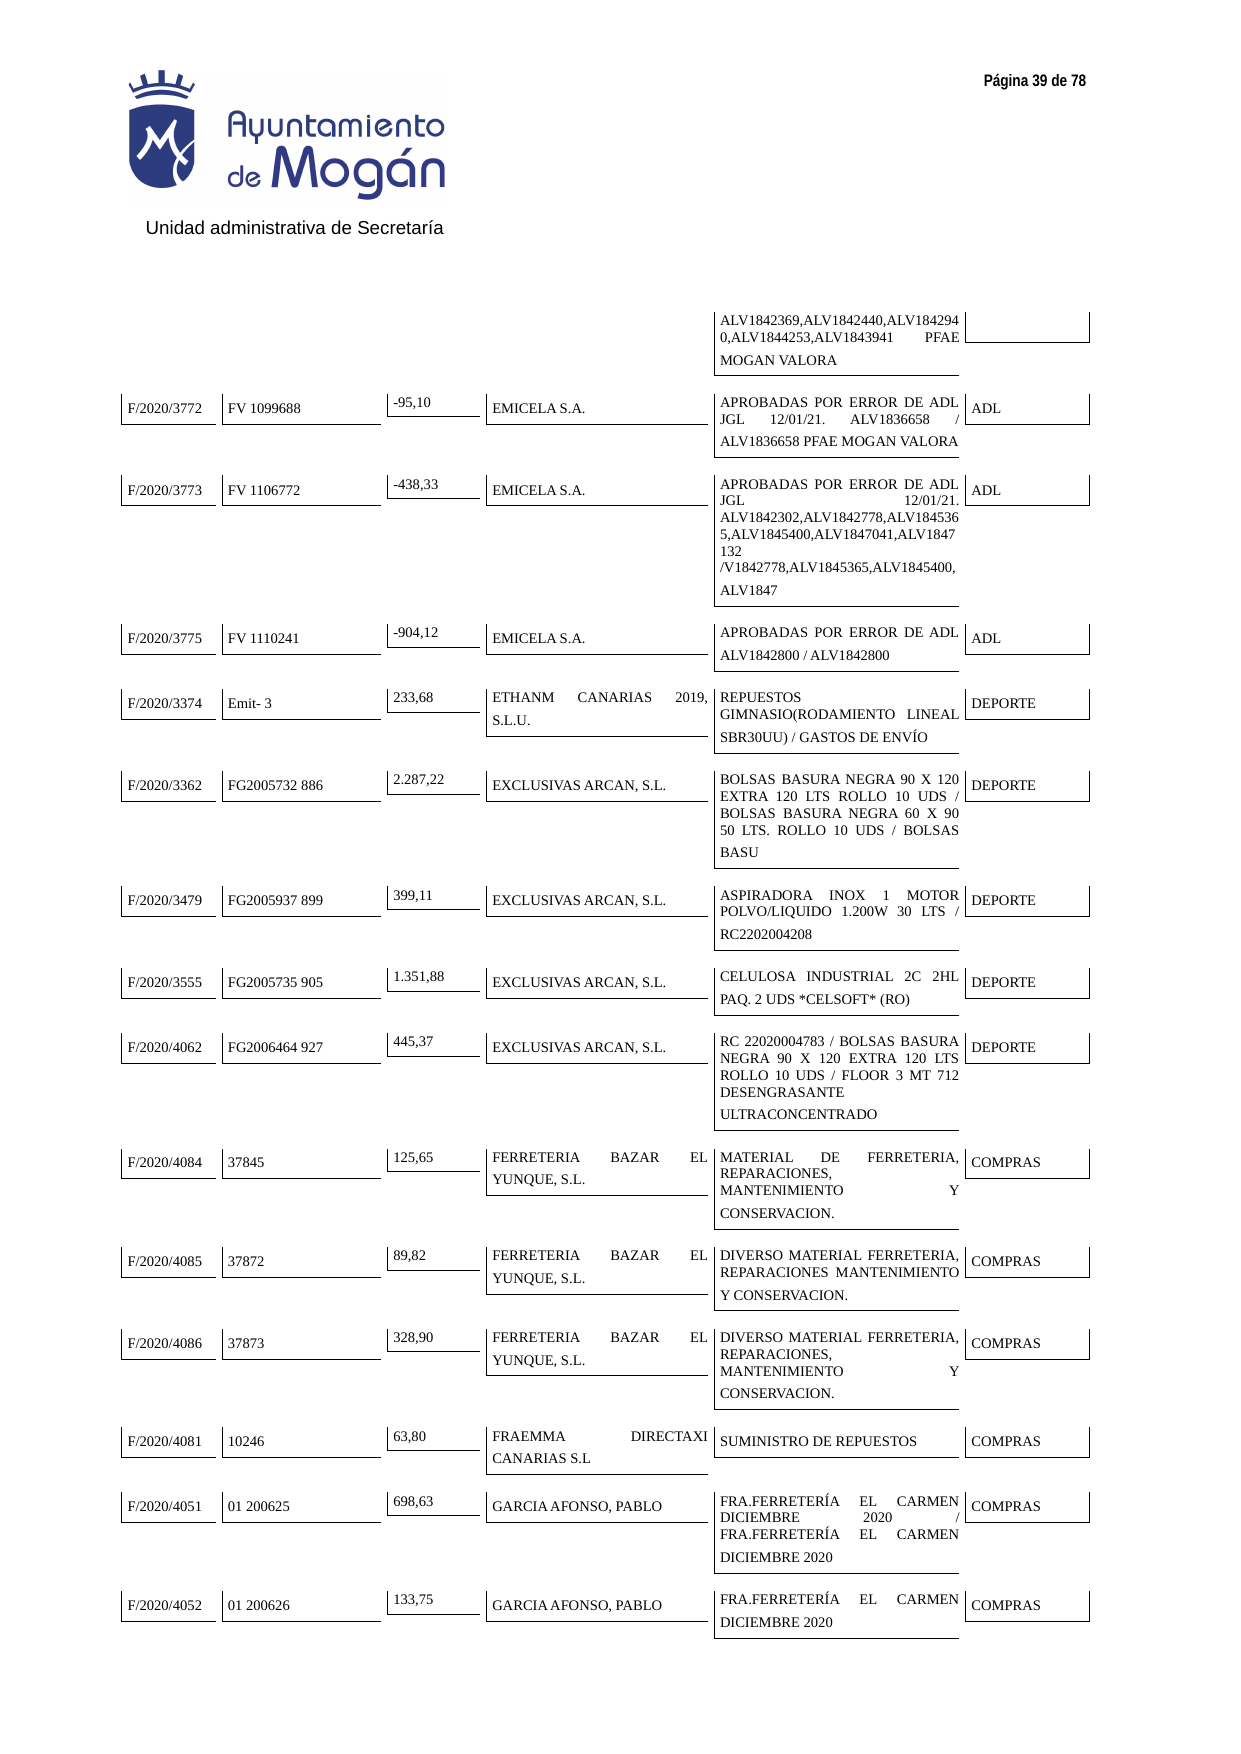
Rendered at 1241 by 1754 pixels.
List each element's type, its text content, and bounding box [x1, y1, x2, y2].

table_cell ADL [962, 473, 1092, 621]
table_cell DEPORTE [962, 965, 1092, 1030]
table_cell 1.351,88 [384, 965, 483, 1030]
table_cell [483, 309, 711, 391]
table_cell 01 200626 [219, 1588, 384, 1653]
table_cell 2.287,22 [384, 768, 483, 883]
table_cell EMICELA S.A. [483, 621, 711, 686]
table_cell F/2020/4081 [118, 1424, 219, 1489]
table_cell EXCLUSIVAS ARCAN, S.L. [483, 965, 711, 1030]
table_cell COMPRAS [962, 1244, 1092, 1326]
table_cell EXCLUSIVAS ARCAN, S.L. [483, 1030, 711, 1146]
table_cell F/2020/4052 [118, 1588, 219, 1653]
table_cell [118, 309, 219, 391]
table_cell -904,12 [384, 621, 483, 686]
table_cell COMPRAS [962, 1588, 1092, 1653]
table_cell FERRETERIA BAZAR EL YUNQUE, S.L. [483, 1326, 711, 1424]
table_cell F/2020/3374 [118, 686, 219, 768]
table_cell FV 1110241 [219, 621, 384, 686]
table_cell 328,90 [384, 1326, 483, 1424]
table_cell FG2005937 899 [219, 884, 384, 965]
table_cell FV 1099688 [219, 391, 384, 472]
table_cell -95,10 [384, 391, 483, 472]
table_cell CELULOSA INDUSTRIAL 2C 2HL PAQ. 2 UDS *CELSOFT* (RO) [711, 965, 962, 1030]
table_cell GARCIA AFONSO, PABLO [483, 1489, 711, 1588]
table_cell 133,75 [384, 1588, 483, 1653]
table_cell DIVERSO MATERIAL FERRETERIA, REPARACIONES MANTENIMIENTO Y CONSERVACION. [711, 1244, 962, 1326]
table_cell ADL [962, 621, 1092, 686]
table_cell 698,63 [384, 1489, 483, 1588]
table_cell FRAEMMA DIRECTAXI CANARIAS S.L [483, 1424, 711, 1489]
table_cell COMPRAS [962, 1326, 1092, 1424]
table_cell RC 22020004783 / BOLSAS BASURA NEGRA 90 X 120 EXTRA 120 LTS ROLLO 10 UDS / FLOOR 3 MT 712 DESENGRASANTE ULTRACONCENTRADO [711, 1030, 962, 1146]
table_cell ALV1842369,ALV1842440,ALV1842940,ALV1844253,ALV1843941 PFAE MOGAN VALORA [711, 309, 962, 391]
table_cell REPUESTOS GIMNASIO(RODAMIENTO LINEAL SBR30UU) / GASTOS DE ENVÍO [711, 686, 962, 768]
table_cell 01 200625 [219, 1489, 384, 1588]
table_cell F/2020/4051 [118, 1489, 219, 1588]
table_cell EXCLUSIVAS ARCAN, S.L. [483, 884, 711, 965]
table_cell 399,11 [384, 884, 483, 965]
table_cell FG2005735 905 [219, 965, 384, 1030]
table_cell -438,33 [384, 473, 483, 621]
table_cell 37872 [219, 1244, 384, 1326]
table_cell 10246 [219, 1424, 384, 1489]
table_cell 89,82 [384, 1244, 483, 1326]
table_cell COMPRAS [962, 1146, 1092, 1244]
table_cell ETHANM CANARIAS 2019, S.L.U. [483, 686, 711, 768]
table_cell FERRETERIA BAZAR EL YUNQUE, S.L. [483, 1244, 711, 1326]
table_cell FV 1106772 [219, 473, 384, 621]
table_cell EMICELA S.A. [483, 391, 711, 472]
table_cell DEPORTE [962, 768, 1092, 883]
table_cell F/2020/3775 [118, 621, 219, 686]
table_cell F/2020/4085 [118, 1244, 219, 1326]
table_cell F/2020/3362 [118, 768, 219, 883]
table_cell [219, 309, 384, 391]
table_cell ADL [962, 391, 1092, 472]
table_cell F/2020/3773 [118, 473, 219, 621]
table_cell 63,80 [384, 1424, 483, 1489]
table_cell Emit- 3 [219, 686, 384, 768]
table_cell 37873 [219, 1326, 384, 1424]
table_cell SUMINISTRO DE REPUESTOS [711, 1424, 962, 1489]
table_cell FG2005732 886 [219, 768, 384, 883]
table_cell FRA.FERRETERÍA EL CARMEN DICIEMBRE 2020 [711, 1588, 962, 1653]
table_cell FG2006464 927 [219, 1030, 384, 1146]
table_cell F/2020/4086 [118, 1326, 219, 1424]
table_cell F/2020/4062 [118, 1030, 219, 1146]
table_cell FERRETERIA BAZAR EL YUNQUE, S.L. [483, 1146, 711, 1244]
table_cell COMPRAS [962, 1424, 1092, 1489]
table_cell GARCIA AFONSO, PABLO [483, 1588, 711, 1653]
table_cell APROBADAS POR ERROR DE ADL ALV1842800 / ALV1842800 [711, 621, 962, 686]
table_cell [962, 309, 1092, 391]
table_cell COMPRAS [962, 1489, 1092, 1588]
table_cell 37845 [219, 1146, 384, 1244]
table_cell BOLSAS BASURA NEGRA 90 X 120 EXTRA 120 LTS ROLLO 10 UDS / BOLSAS BASURA NEGRA 60 X 90 50 LTS. ROLLO 10 UDS / BOLSAS BASU [711, 768, 962, 883]
table_cell DEPORTE [962, 884, 1092, 965]
table_cell MATERIAL DE FERRETERIA, REPARACIONES, MANTENIMIENTO Y CONSERVACION. [711, 1146, 962, 1244]
table_cell [384, 309, 483, 391]
table_cell DEPORTE [962, 686, 1092, 768]
picture [128, 70, 445, 206]
table_cell F/2020/4084 [118, 1146, 219, 1244]
table_cell 445,37 [384, 1030, 483, 1146]
table_cell F/2020/3772 [118, 391, 219, 472]
table_cell APROBADAS POR ERROR DE ADL JGL 12/01/21. ALV1836658 / ALV1836658 PFAE MOGAN VALORA [711, 391, 962, 472]
table_cell DIVERSO MATERIAL FERRETERIA, REPARACIONES, MANTENIMIENTO Y CONSERVACION. [711, 1326, 962, 1424]
table_cell DEPORTE [962, 1030, 1092, 1146]
table_cell EXCLUSIVAS ARCAN, S.L. [483, 768, 711, 883]
table_cell ASPIRADORA INOX 1 MOTOR POLVO/LIQUIDO 1.200W 30 LTS / RC2202004208 [711, 884, 962, 965]
table_cell APROBADAS POR ERROR DE ADL JGL 12/01/21. ALV1842302,ALV1842778,ALV1845365,ALV1845400,ALV1847041,ALV1847132 /V1842778,ALV1845365,ALV1845400,ALV1847 [711, 473, 962, 621]
table_cell F/2020/3555 [118, 965, 219, 1030]
table_cell 125,65 [384, 1146, 483, 1244]
table_cell F/2020/3479 [118, 884, 219, 965]
table_cell EMICELA S.A. [483, 473, 711, 621]
table_cell 233,68 [384, 686, 483, 768]
table_cell FRA.FERRETERÍA EL CARMEN DICIEMBRE 2020 / FRA.FERRETERÍA EL CARMEN DICIEMBRE 2020 [711, 1489, 962, 1588]
